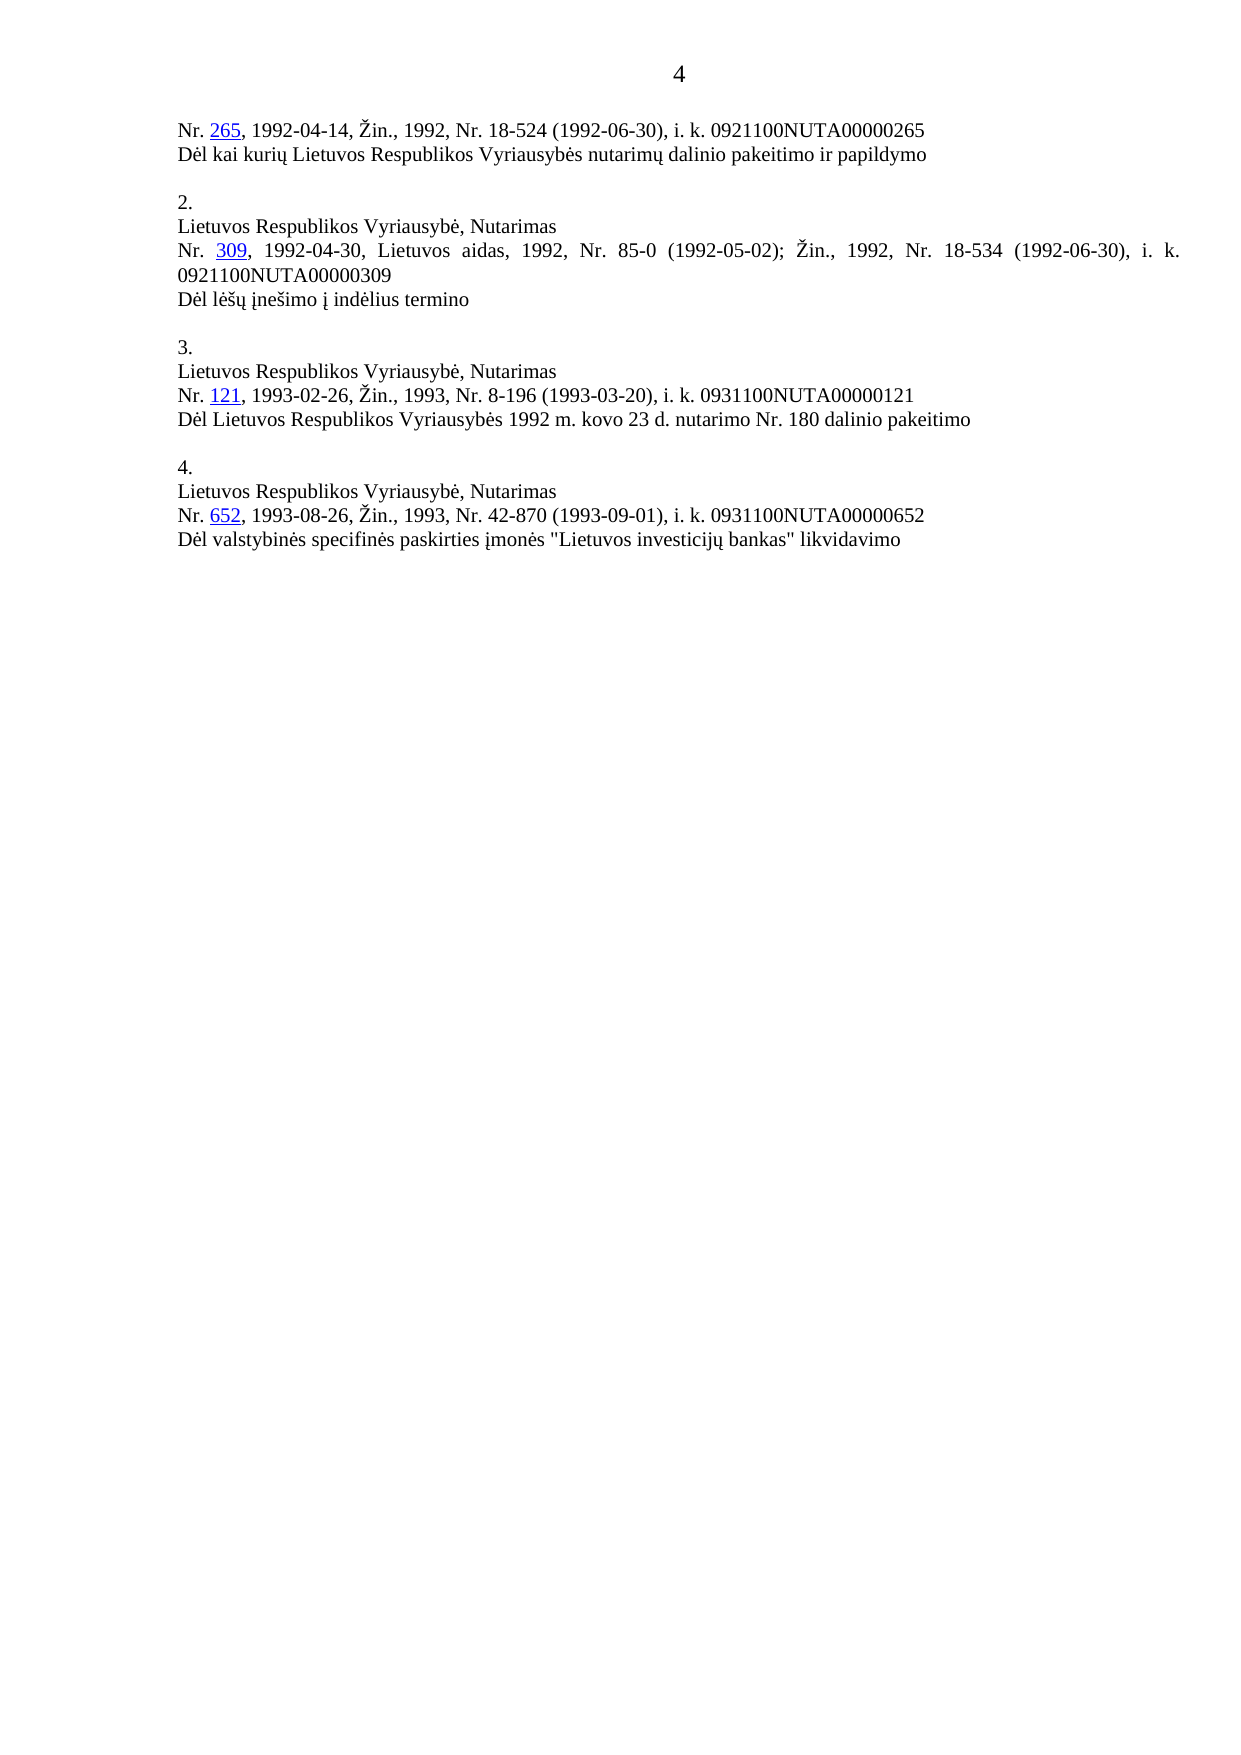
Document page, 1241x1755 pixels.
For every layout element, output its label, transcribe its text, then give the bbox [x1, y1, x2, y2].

text 3. [177, 335, 1181, 359]
text Nr. 265, 1992-04-14, Žin., 1992, Nr. 18-524 (1992-06-30), i. k. 0921100NUTA00000265 [177, 118, 1181, 142]
text 4. [177, 455, 1181, 479]
text Nr. 309, 1992-04-30, Lietuvos aidas, 1992, Nr. 85-0 (1992-05-02); Žin., 1992, Nr. 18-534 (1992-06-30), i. k. 0921100NUTA00000309 [177, 238, 1181, 287]
text Dėl kai kurių Lietuvos Respublikos Vyriausybės nutarimų dalinio pakeitimo ir papildymo [177, 142, 1181, 166]
text Nr. 121, 1993-02-26, Žin., 1993, Nr. 8-196 (1993-03-20), i. k. 0931100NUTA00000121 [177, 383, 1181, 407]
text Dėl lėšų įnešimo į indėlius termino [177, 287, 1181, 311]
text 2. [177, 190, 1181, 214]
text Lietuvos Respublikos Vyriausybė, Nutarimas [177, 359, 1181, 383]
text Lietuvos Respublikos Vyriausybė, Nutarimas [177, 214, 1181, 238]
text Dėl valstybinės specifinės paskirties įmonės "Lietuvos investicijų bankas" likvidavimo [177, 527, 1181, 551]
text Dėl Lietuvos Respublikos Vyriausybės 1992 m. kovo 23 d. nutarimo Nr. 180 dalinio pakeitimo [177, 407, 1181, 431]
text Nr. 652, 1993-08-26, Žin., 1993, Nr. 42-870 (1993-09-01), i. k. 0931100NUTA00000652 [177, 503, 1181, 527]
text Lietuvos Respublikos Vyriausybė, Nutarimas [177, 479, 1181, 503]
